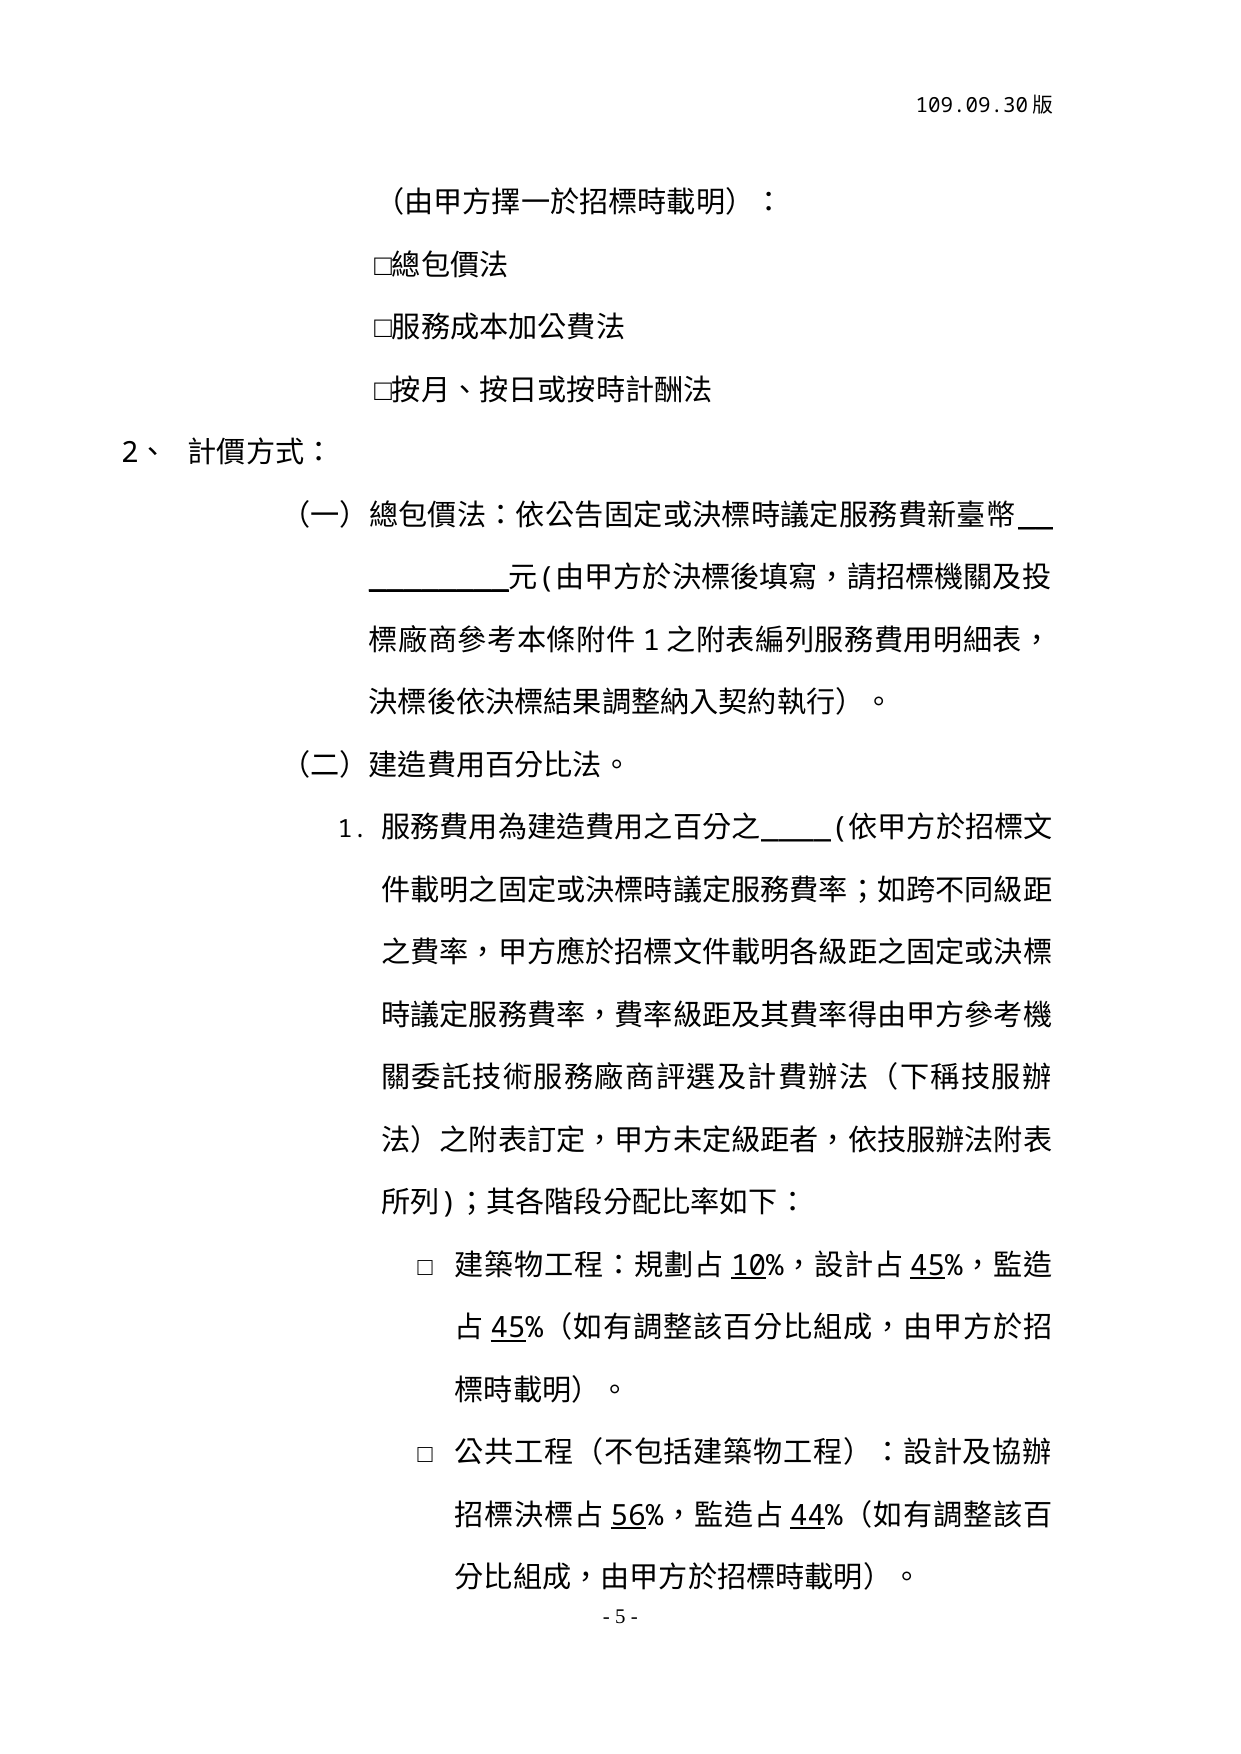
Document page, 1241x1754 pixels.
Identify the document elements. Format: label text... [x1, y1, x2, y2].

text □服務成本加公費法 [328, 283, 1053, 346]
list 公共工程（不包括建築物工程）：設計及協辦招標決標占56%，監造占44%（如有調整該百分比組成，由甲方於招標時載明）。 [417, 1408, 1053, 1596]
list 服務費用為建造費用之百分之____(依甲方於招標文件載明之固定或決標時議定服務費率；如跨不同級距之費率，甲方應於招標文件載明各級距之固定或決標時議定服務費率，費率級距及其費率得由甲方參考機關委託技術服務廠商評選及計費辦法（下稱技服辦法）之附表訂定，甲方未定級距者，依技服辦法附表所列)；其各階段分配比率如下： [337, 783, 1053, 1221]
list 計價方式： [121, 408, 1053, 471]
text □按月、按日或按時計酬法 [328, 346, 1053, 408]
list （由甲方擇一於招標時載明）： [281, 158, 1053, 221]
text □總包價法 [328, 221, 1053, 283]
list 建築物工程：規劃占10%，設計占45%，監造占45%（如有調整該百分比組成，由甲方於招標時載明）。 [417, 1221, 1053, 1408]
text （一）總包價法：依公告固定或決標時議定服務費新臺幣__________元(由甲方於決標後填寫，請招標機關及投標廠商參考本條附件1之附表編列服務費用明細表，決標後依決標結果調整納入契約執行）。 [281, 471, 1053, 721]
text （二）建造費用百分比法。 [281, 721, 1053, 783]
